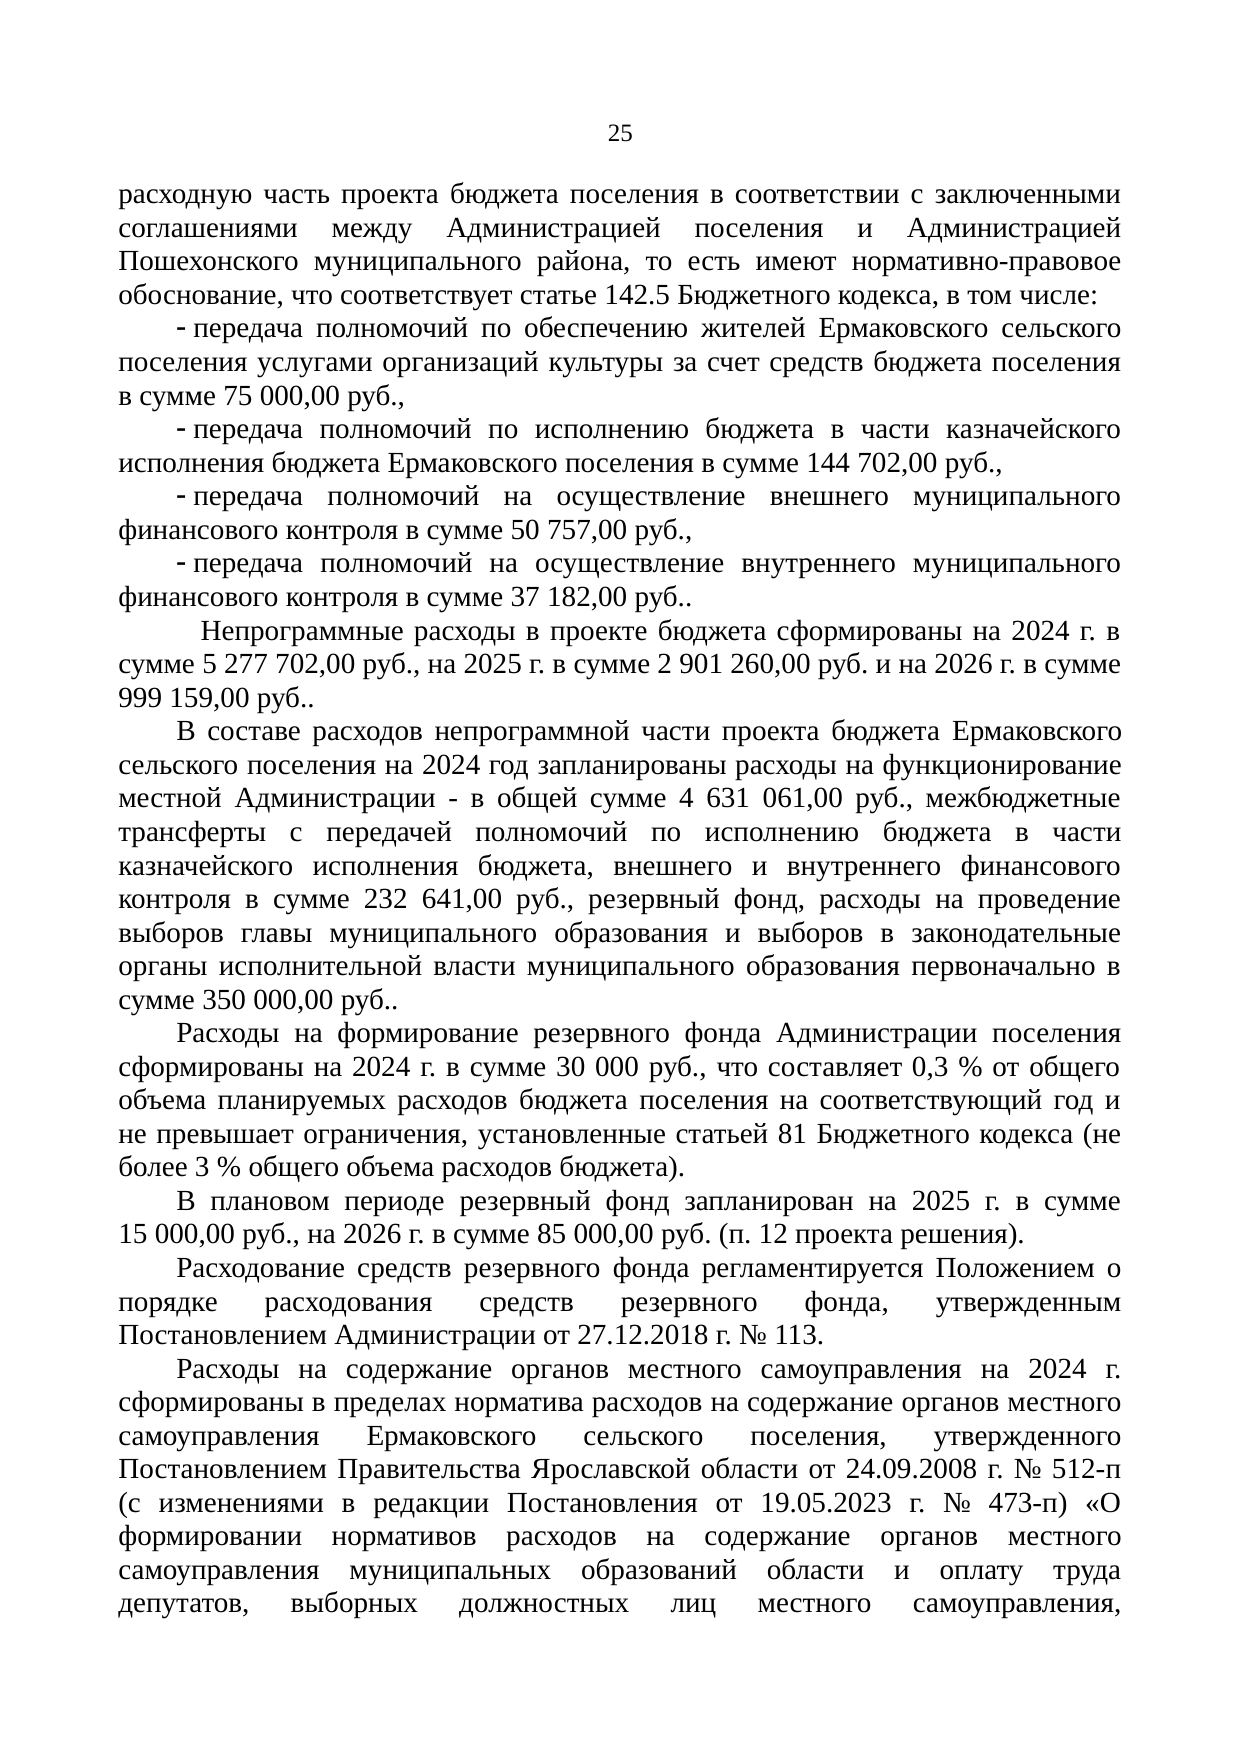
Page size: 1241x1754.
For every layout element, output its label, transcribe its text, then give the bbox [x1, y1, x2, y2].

list передача полномочий на осуществление внутреннего муниципального финансового контроля в сумме 37 182,00 руб.. [118, 546, 1122, 613]
list передача полномочий на осуществление внешнего муниципального финансового контроля в сумме 50 757,00 руб., [118, 478, 1122, 546]
list Непрограммные расходы в проекте бюджета сформированы на 2024 г. в сумме 5 277 702,00 руб., на 2025 г. в сумме 2 901 260,00 руб. и на 2026 г. в сумме 999 159,00 руб.. [118, 613, 1122, 713]
text В составе расходов непрограммной части проекта бюджета Ермаковского сельского поселения на 2024 год запланированы расходы на функционирование местной Администрации - в общей сумме 4 631 061,00 руб., межбюджетные трансферты с передачей полномочий по исполнению бюджета в части казначейского исполнения бюджета, внешнего и внутреннего финансового контроля в сумме 232 641,00 руб., резервный фонд, расходы на проведение выборов главы муниципального образования и выборов в законодательные органы исполнительной власти муниципального образования первоначально в сумме 350 000,00 руб.. [118, 713, 1122, 1015]
list передача полномочий по обеспечению жителей Ермаковского сельского поселения услугами организаций культуры за счет средств бюджета поселения в сумме 75 000,00 руб., [118, 311, 1122, 411]
text расходную часть проекта бюджета поселения в соответствии с заключенными соглашениями между Администрацией поселения и Администрацией Пошехонского муниципального района, то есть имеют нормативно-правовое обоснование, что соответствует статье 142.5 Бюджетного кодекса, в том числе: [118, 176, 1122, 311]
text Расходование средств резервного фонда регламентируется Положением о порядке расходования средств резервного фонда, утвержденным Постановлением Администрации от 27.12.2018 г. № 113. [118, 1250, 1122, 1351]
text В плановом периоде резервный фонд запланирован на 2025 г. в сумме 15 000,00 руб., на 2026 г. в сумме 85 000,00 руб. (п. 12 проекта решения). [118, 1183, 1122, 1250]
list передача полномочий по исполнению бюджета в части казначейского исполнения бюджета Ермаковского поселения в сумме 144 702,00 руб., [118, 411, 1122, 478]
text Расходы на содержание органов местного самоуправления на 2024 г. сформированы в пределах норматива расходов на содержание органов местного самоуправления Ермаковского сельского поселения, утвержденного Постановлением Правительства Ярославской области от 24.09.2008 г. № 512-п (с изменениями в редакции Постановления от 19.05.2023 г. № 473-п) «О формировании нормативов расходов на содержание органов местного самоуправления муниципальных образований области и оплату труда депутатов, выборных должностных лиц местного самоуправления, [118, 1351, 1122, 1619]
text Расходы на формирование резервного фонда Администрации поселения сформированы на 2024 г. в сумме 30 000 руб., что составляет 0,3 % от общего объема планируемых расходов бюджета поселения на соответствующий год и не превышает ограничения, установленные статьей 81 Бюджетного кодекса (не более 3 % общего объема расходов бюджета). [118, 1015, 1122, 1183]
